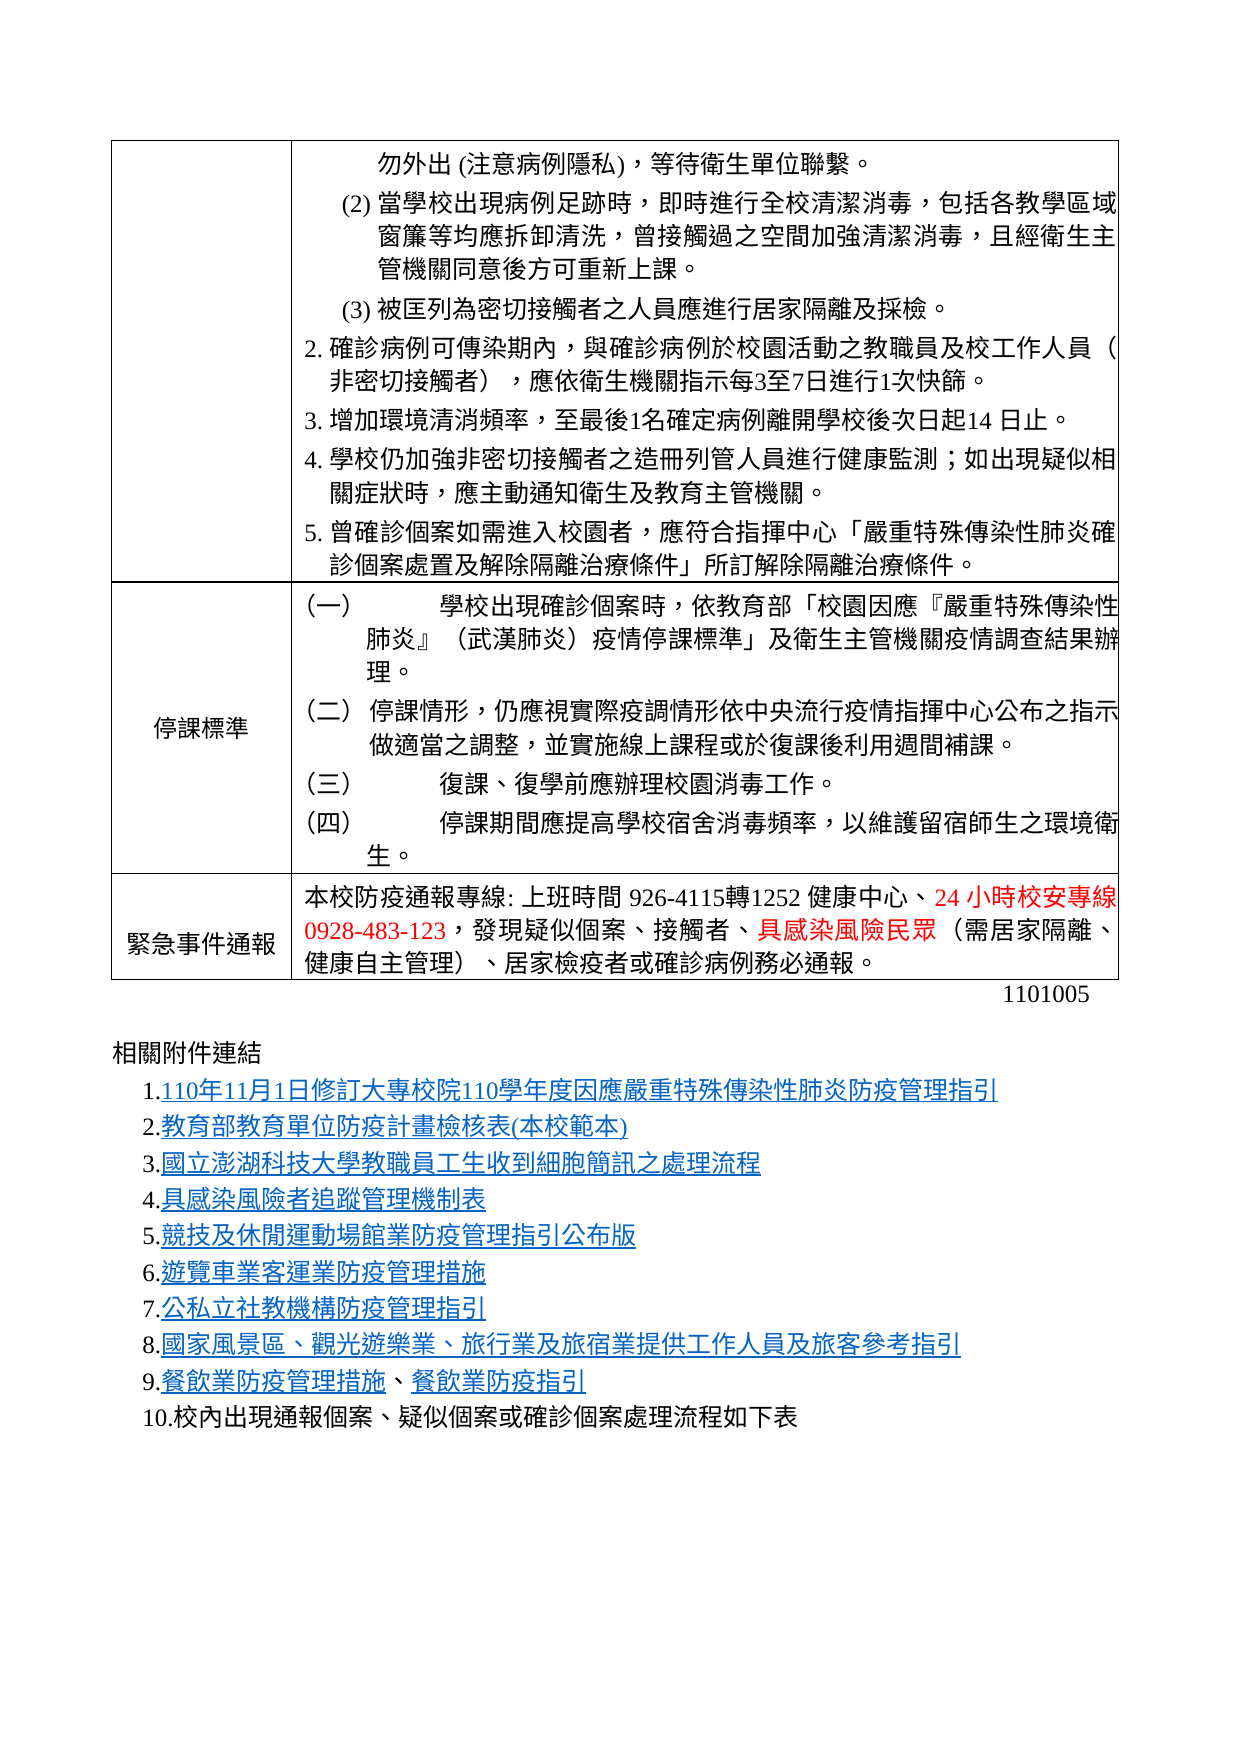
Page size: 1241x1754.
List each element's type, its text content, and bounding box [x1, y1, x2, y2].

text 4.具感染風險者追蹤管理機制表 [142, 1179, 1089, 1216]
table_cell 學校出現確診個案時，依教育部「校園因應『嚴重特殊傳染性肺炎』（武漢肺炎）疫情停課標準」及衛生主管機關疫情調查結果辦理。 停課情形，仍應視實際疫調情形依中央流行疫情指揮中心公布之指示做適當之調整，並實施線上課程或於復課後利用週間補課。 復課、復學前應辦理校園消毒工作。 停課期間應提高學校宿舍消毒頻率，以維護留宿師生之環境衛生。 [292, 583, 1118, 872]
text 2.教育部教育單位防疫計畫檢核表(本校範本) [142, 1107, 1089, 1143]
table_cell 本校防疫通報專線: 上班時間 926-4115轉1252 健康中心、24 小時校安專線0928-483-123，發現疑似個案、接觸者、具感染風險民眾（需居家隔離、健康自主管理）、居家檢疫者或確診病例務必通報。 [292, 874, 1118, 979]
table_cell [112, 141, 291, 581]
text 相關附件連結 [112, 1036, 1089, 1070]
text 7.公私立社教機構防疫管理指引 [142, 1288, 1089, 1325]
text 6.遊覽車業客運業防疫管理措施 [142, 1252, 1089, 1288]
table_cell 緊急事件通報 [112, 874, 291, 979]
text 9.餐飲業防疫管理措施、餐飲業防疫指引 [142, 1361, 1089, 1397]
text 8.國家風景區、觀光遊樂業、旅行業及旅宿業提供工作人員及旅客參考指引 [142, 1325, 1089, 1361]
table_cell 停課標準 [112, 583, 291, 872]
text 3.國立澎湖科技大學教職員工生收到細胞簡訊之處理流程 [142, 1143, 1089, 1179]
table_cell 出現疑似感染風險者之應變措施 人員抗原快篩結果為陽性者，即屬於COVID-19 疑似病例。 監測通報 填報線上COVID-19自主健康管理問卷，若篩檢(PCR或抗原快篩)或自覺有發燒等症狀者，可於此系統登錄回報學校。 人員如有出現疑似感染症狀，應安排儘速就醫；務必主動告知醫師相關旅遊史，職業別，接觸史及群聚史，以提供醫師及時診斷通報。 學校發現有抗原快篩結果陽性者，應於24小時內通報地方衛生主管機關，並進行教育部校安通報。 依「校內出現通報個案、疑似個案或確診個案處理流程」通報。 疑似病例轉送就醫 聯繫衛生局或撥打1922，依指示就醫或返家等候。 疑似病例依指示送醫或返家前，暫時安排於校內之隔離空間：實驗大樓-小會議室、教學大樓-進修部會議室或媒體教室、活動中心-健康中心諮詢室、行政大樓-育成中心會議室。 前項隔離空間於疑似病例送醫後，進行清潔消毒，環境清潔消毒的 人員需經過適當的訓練，且作業時應穿戴適當的個人防護裝備。 救護車運送人員及轉入的醫院必須被提前被告知疑似病例症狀及旅遊史等狀況，以利安排處置措施及個人防護裝備。 疑似病例不可返回學校；若經衛生主管機關或檢疫人員開立居家隔 離通知書、自主健康管理通知書，請遵照相關規定辦理。 出現確診者之應變措施 當人員出現COVID-19 確診病例時，通報地方衛生主管機關，配合以下調查 確診者為校內人員時之處置 將相關人員造冊，主動送交衛生主管機關，並向相關人員宣導配合疫情調查，如病例之教學或出席情形、時間等，通知其接觸人員暫勿外出 (注意病例隱私)，等待衛生單位聯繫。 當學校出現病例足跡時，即時進行全校清潔消毒，包括各教學區域窗簾等均應拆卸清洗，曾接觸過之空間加強清潔消毒，且經衛生主管機關同意後方可重新上課。 被匡列為密切接觸者之人員應進行居家隔離及採檢。 確診病例可傳染期內，與確診病例於校園活動之教職員及校工作人員（非密切接觸者），應依衛生機關指示每3至7日進行1次快篩。 增加環境清消頻率，至最後1名確定病例離開學校後次日起14 日止。 學校仍加強非密切接觸者之造冊列管人員進行健康監測；如出現疑似相關症狀時，應主動通知衛生及教育主管機關。 曾確診個案如需進入校園者，應符合指揮中心「嚴重特殊傳染性肺炎確診個案處置及解除隔離治療條件」所訂解除隔離治療條件。 [292, 141, 1118, 581]
text 1.110年11月1日修訂大專校院110學年度因應嚴重特殊傳染性肺炎防疫管理指引 [142, 1070, 1089, 1107]
text 1101005 [112, 981, 1089, 1008]
text 5.競技及休閒運動場館業防疫管理指引公布版 [142, 1216, 1089, 1252]
text 10.校內出現通報個案、疑似個案或確診個案處理流程如下表 [142, 1397, 1089, 1434]
